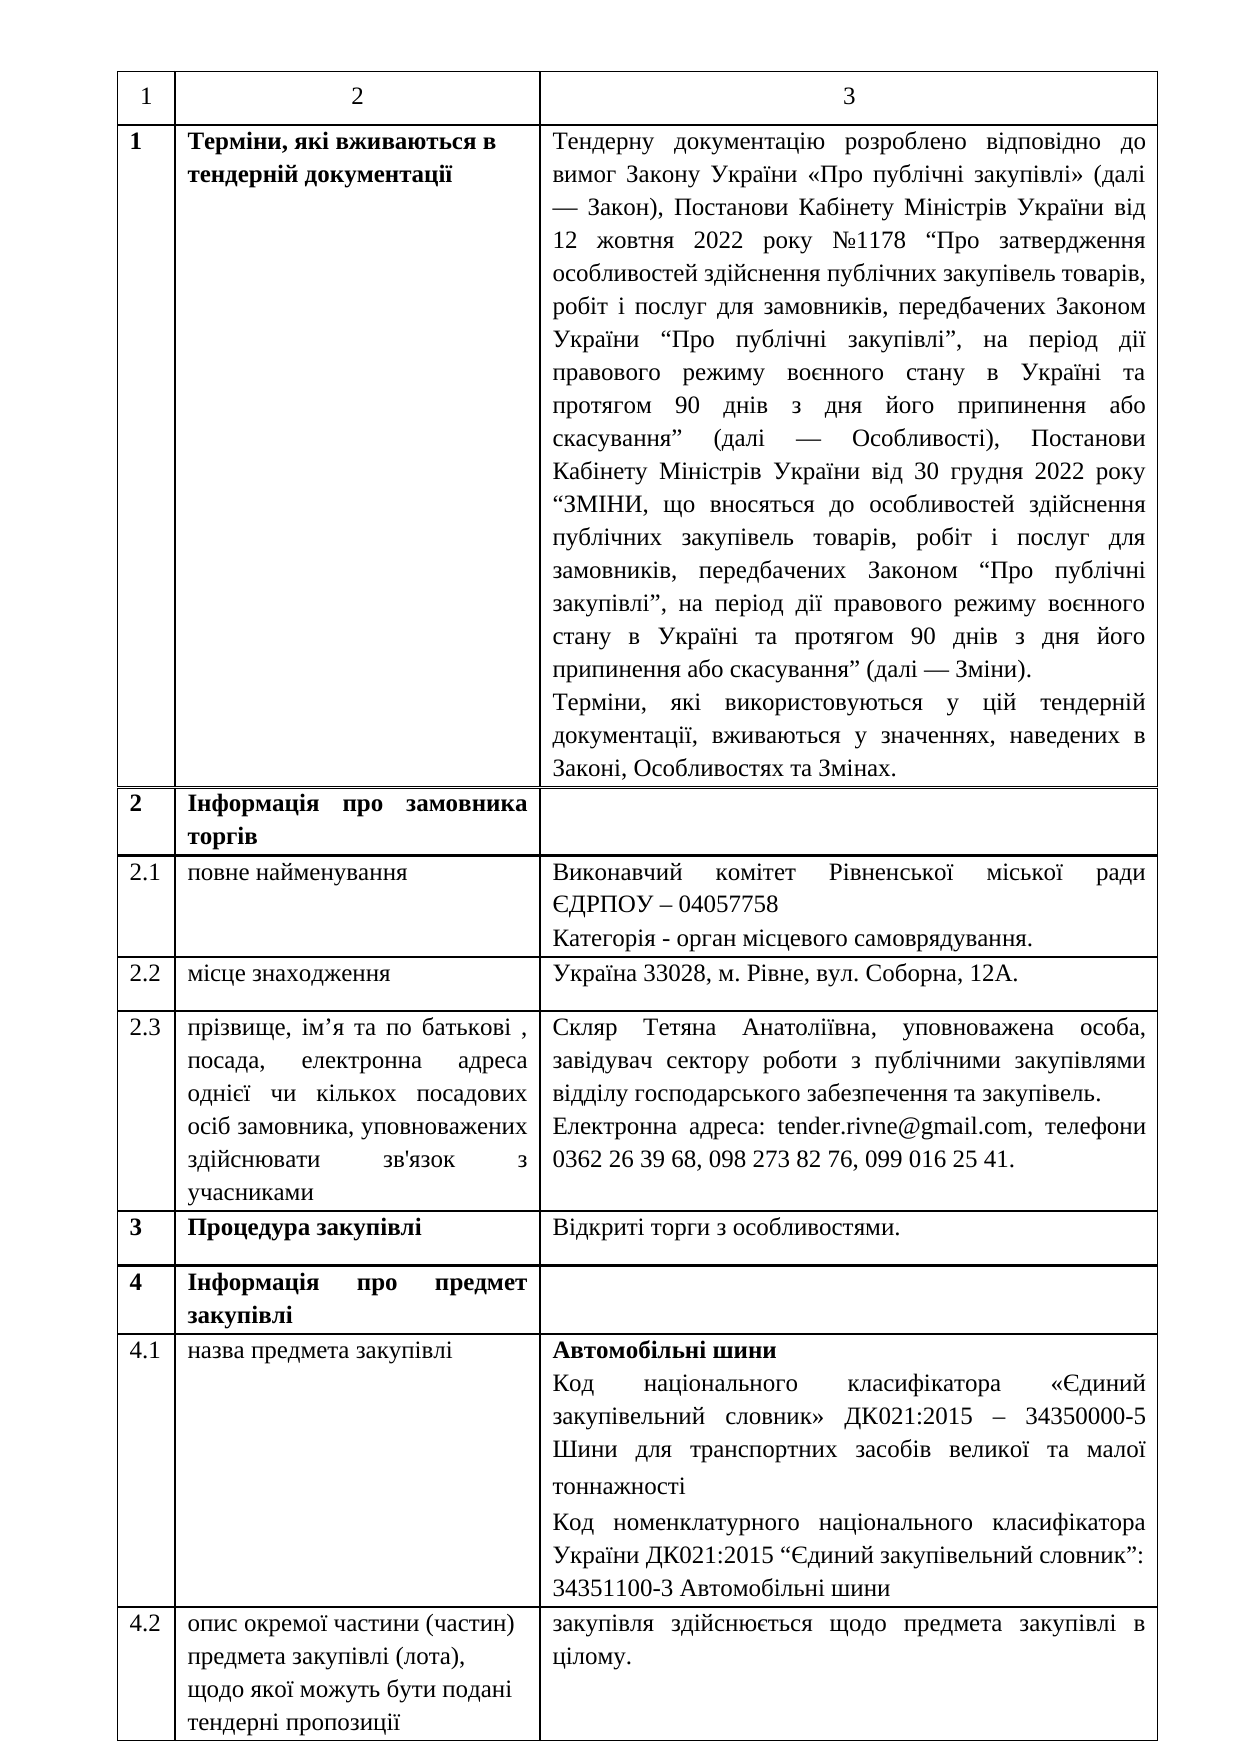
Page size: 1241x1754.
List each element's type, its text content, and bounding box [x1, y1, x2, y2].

table_cell 2.1 [118, 857, 174, 956]
table_cell 2 [176, 72, 539, 124]
table_cell Тендерну документацію розроблено відповідно до вимог Закону України «Про публічні закупівлі» (далі — Закон), Постанови Кабінету Міністрів України від 12 жовтня 2022 року №1178 “Про затвердження особливостей здійснення публічних закупівель товарів, робіт і послуг для замовників, передбачених Законом України “Про публічні закупівлі”, на період дії правового режиму воєнного стану в Україні та протягом 90 днів з дня його припинення або скасування” (далі — Особливості), Постанови Кабінету Міністрів України від 30 грудня 2022 року “ЗМІНИ, що вносяться до особливостей здійснення публічних закупівель товарів, робіт і послуг для замовників, передбачених Законом “Про публічні закупівлі”, на період дії правового режиму воєнного стану в Україні та протягом 90 днів з дня його припинення або скасування” (далі — Зміни). Терміни, які використовуються у цій тендерній документації, вживаються у значеннях, наведених в Законі, Особливостях та Змінах. [541, 126, 1157, 786]
table_cell 4.2 [118, 1608, 174, 1740]
table_cell Україна 33028, м. Рівне, вул. Соборна, 12А. [541, 958, 1157, 1010]
table_cell закупівля здійснюється щодо предмета закупівлі в цілому. [541, 1608, 1157, 1740]
table_cell 4.1 [118, 1335, 174, 1606]
table_cell Відкриті торги з особливостями. [541, 1212, 1157, 1264]
table_cell 1 [118, 72, 174, 124]
table_cell [541, 1267, 1157, 1333]
table_cell прізвище, ім’я та по батькові , посада, електронна адреса однієї чи кількох посадових осіб замовника, уповноважених здійснювати зв'язок з учасниками [176, 1012, 539, 1210]
table_cell 3 [118, 1212, 174, 1264]
table_cell повне найменування [176, 857, 539, 956]
table_cell 2.2 [118, 958, 174, 1010]
table_cell назва предмета закупівлі [176, 1335, 539, 1606]
table_cell 1 [118, 126, 174, 786]
table_cell Інформація про предмет закупівлі [176, 1267, 539, 1333]
table_cell місце знаходження [176, 958, 539, 1010]
table_cell 4 [118, 1267, 174, 1333]
table_cell [541, 789, 1157, 854]
table_cell Виконавчий комітет Рівненської міської ради ЄДРПОУ – 04057758 Категорія - орган місцевого самоврядування. [541, 857, 1157, 956]
table_cell Терміни, які вживаються в тендерній документації [176, 126, 539, 786]
table_cell Скляр Тетяна Анатоліївна, уповноважена особа, завідувач сектору роботи з публічними закупівлями відділу господарського забезпечення та закупівель. Електронна адреса: tender.rivne@gmail.com, телефони 0362 26 39 68, 098 273 82 76, 099 016 25 41. [541, 1012, 1157, 1210]
table_cell Автомобільні шини Код національного класифікатора «Єдиний закупівельний словник» ДК021:2015 – 34350000-5 Шини для транспортних засобів великої та малої тоннажностіТутttps://dk21.dovidnyk.info/ про ℹ ДК Код номенклатурного національного класифікатора України ДК021:2015 “Єдиний закупівельний словник”: 34351100-3 Автомобільні шини [541, 1335, 1157, 1606]
table_cell Інформація про замовника торгів [176, 789, 539, 854]
table_cell опис окремої частини (частин) предмета закупівлі (лота), щодо якої можуть бути подані тендерні пропозиції [176, 1608, 539, 1740]
table_cell 3 [541, 72, 1157, 124]
table_cell 2 [118, 789, 174, 854]
table_cell Процедура закупівлі [176, 1212, 539, 1264]
table_cell 2.3 [118, 1012, 174, 1210]
